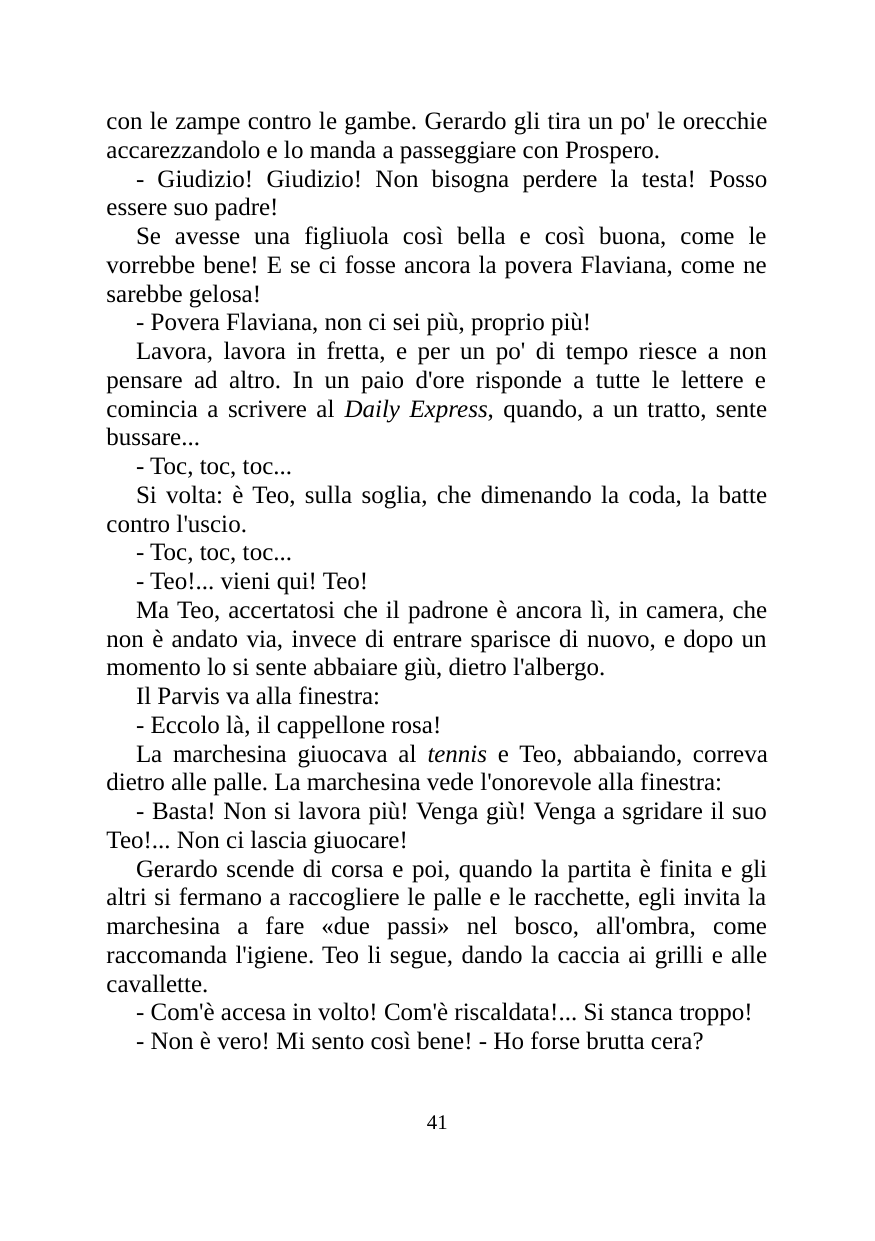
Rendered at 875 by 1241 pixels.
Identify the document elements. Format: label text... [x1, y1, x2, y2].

text Il Parvis va alla finestra: [106, 681, 768, 710]
text Ma Teo, accertatosi che il padrone è ancora lì, in camera, che non è andato via, invece di entrare sparisce di nuovo, e dopo un momento lo si sente abbaiare giù, dietro l'albergo. [106, 595, 768, 681]
text Lavora, lavora in fretta, e per un po' di tempo riesce a non pensare ad altro. In un paio d'ore risponde a tutte le lettere e comincia a scrivere al Daily Express, quando, a un tratto, sente bussare... [106, 336, 768, 451]
text - Eccolo là, il cappellone rosa! [106, 710, 768, 739]
text - Toc, toc, toc... [106, 537, 768, 566]
text - Basta! Non si lavora più! Venga giù! Venga a sgridare il suo Teo!... Non ci lascia giuocare! [106, 796, 768, 854]
text - Giudizio! Giudizio! Non bisogna perdere la testa! Posso essere suo padre! [106, 164, 768, 221]
text con le zampe contro le gambe. Gerardo gli tira un po' le orecchie accarezzandolo e lo manda a passeggiare con Prospero. [106, 106, 768, 164]
text Gerardo scende di corsa e poi, quando la partita è finita e gli altri si fermano a raccogliere le palle e le racchette, egli invita la marchesina a fare «due passi» nel bosco, all'ombra, come raccomanda l'igiene. Teo li segue, dando la caccia ai grilli e alle cavallette. [106, 854, 768, 997]
text - Toc, toc, toc... [106, 451, 768, 480]
text - Com'è accesa in volto! Com'è riscaldata!... Si stanca troppo! [106, 997, 768, 1026]
text - Teo!... vieni qui! Teo! [106, 566, 768, 595]
text - Non è vero! Mi sento così bene! - Ho forse brutta cera? [106, 1026, 768, 1055]
text - Povera Flaviana, non ci sei più, proprio più! [106, 307, 768, 336]
text La marchesina giuocava al tennis e Teo, abbaiando, correva dietro alle palle. La marchesina vede l'onorevole alla finestra: [106, 739, 768, 796]
text Si volta: è Teo, sulla soglia, che dimenando la coda, la batte contro l'uscio. [106, 480, 768, 537]
text Se avesse una figliuola così bella e così buona, come le vorrebbe bene! E se ci fosse ancora la povera Flaviana, come ne sarebbe gelosa! [106, 221, 768, 307]
